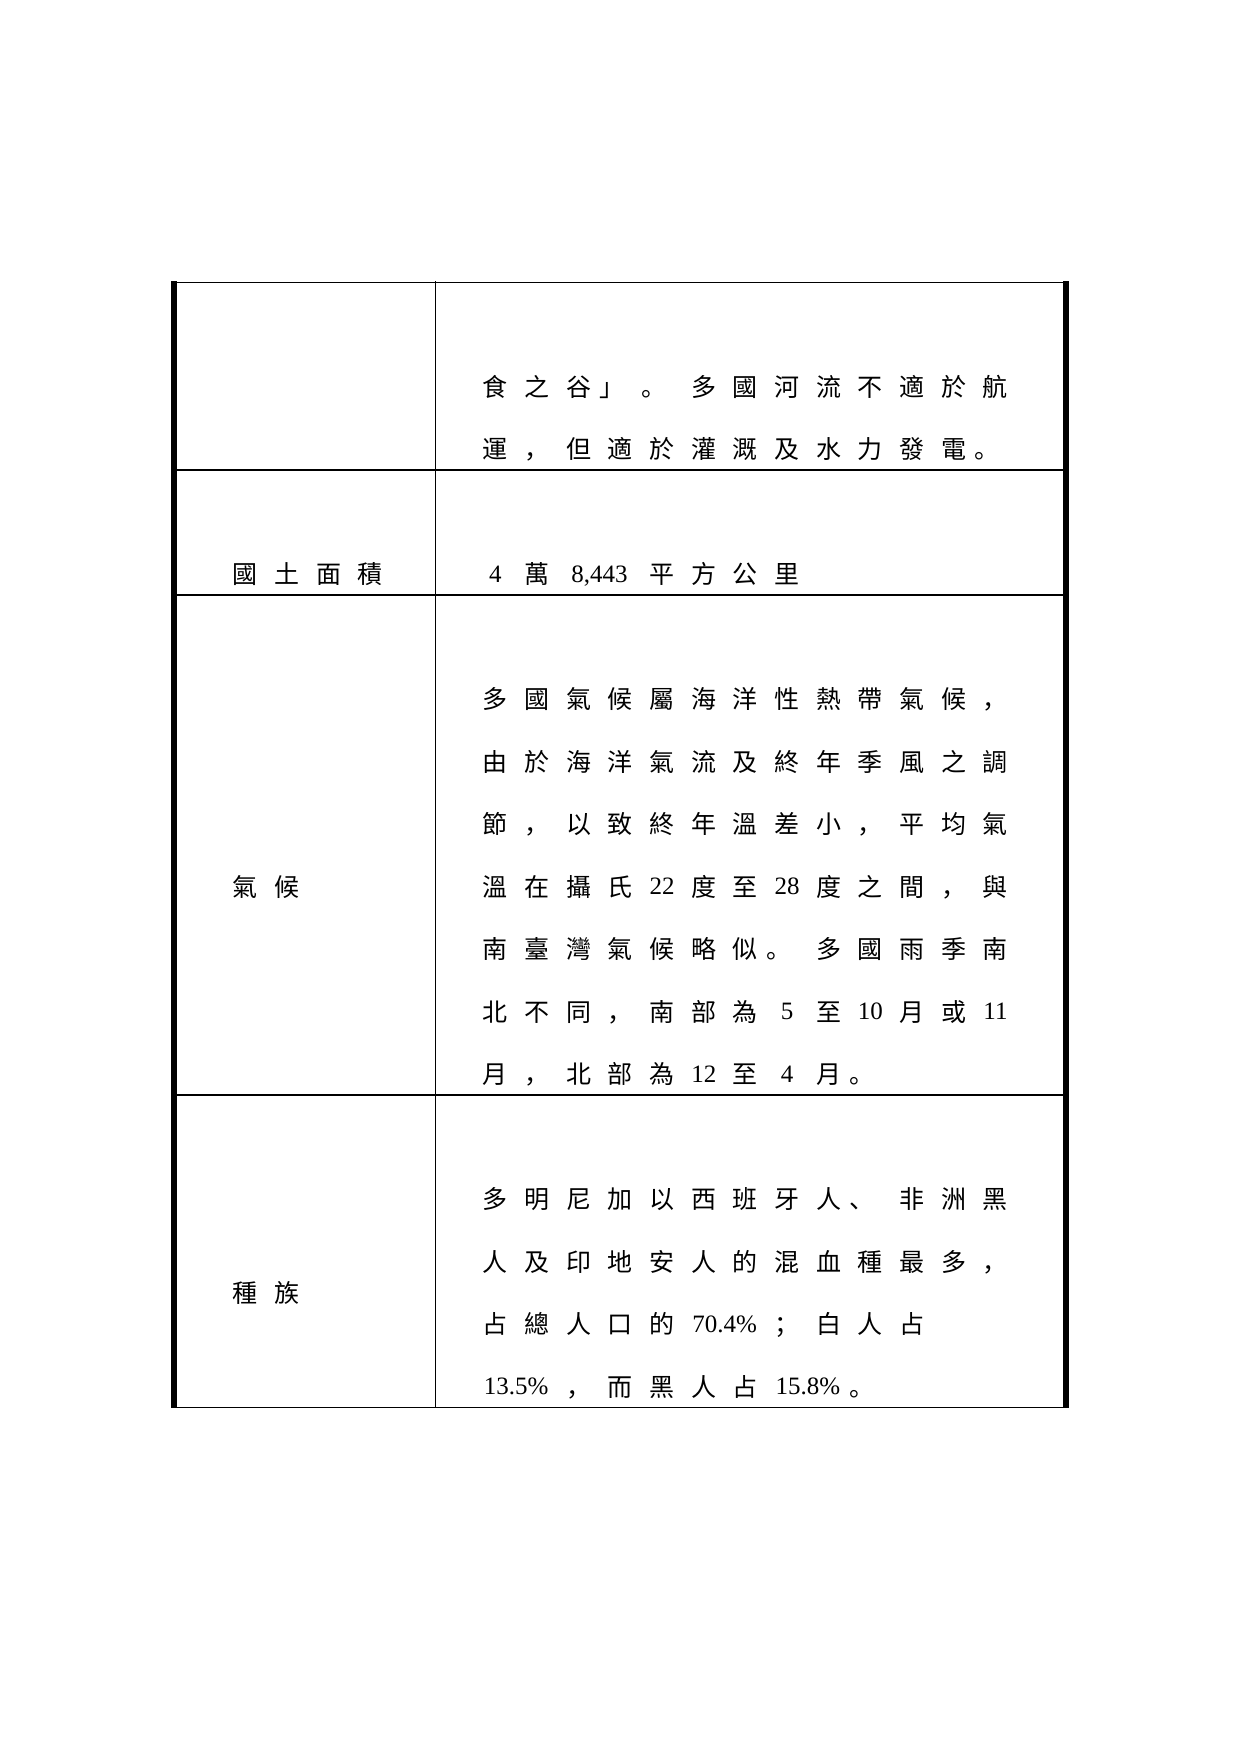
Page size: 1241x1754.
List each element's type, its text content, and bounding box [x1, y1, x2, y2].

table_cell [177, 283, 435, 469]
table_cell 氣候 [177, 596, 435, 1094]
table_cell 國土面積 [177, 471, 435, 594]
table_cell 種族 [177, 1096, 435, 1406]
table_cell 多國氣候屬海洋性熱帶氣候，由於海洋氣流及終年季風之調節，以致終年溫差小，平均氣溫在攝氏22度至28度之間，與南臺灣氣候略似。多國雨季南北不同，南部為5至10月或11月，北部為12至4月。 [436, 596, 1063, 1094]
table_cell 多明尼加以西班牙人、非洲黑人及印地安人的混血種最多，占總人口的70.4%；白人占13.5%，而黑人占15.8%。 [436, 1096, 1063, 1406]
table_cell 4萬8,443平方公里 [436, 471, 1063, 594]
table_cell 食之谷」。多國河流不適於航運，但適於灌溉及水力發電。 [436, 283, 1063, 469]
